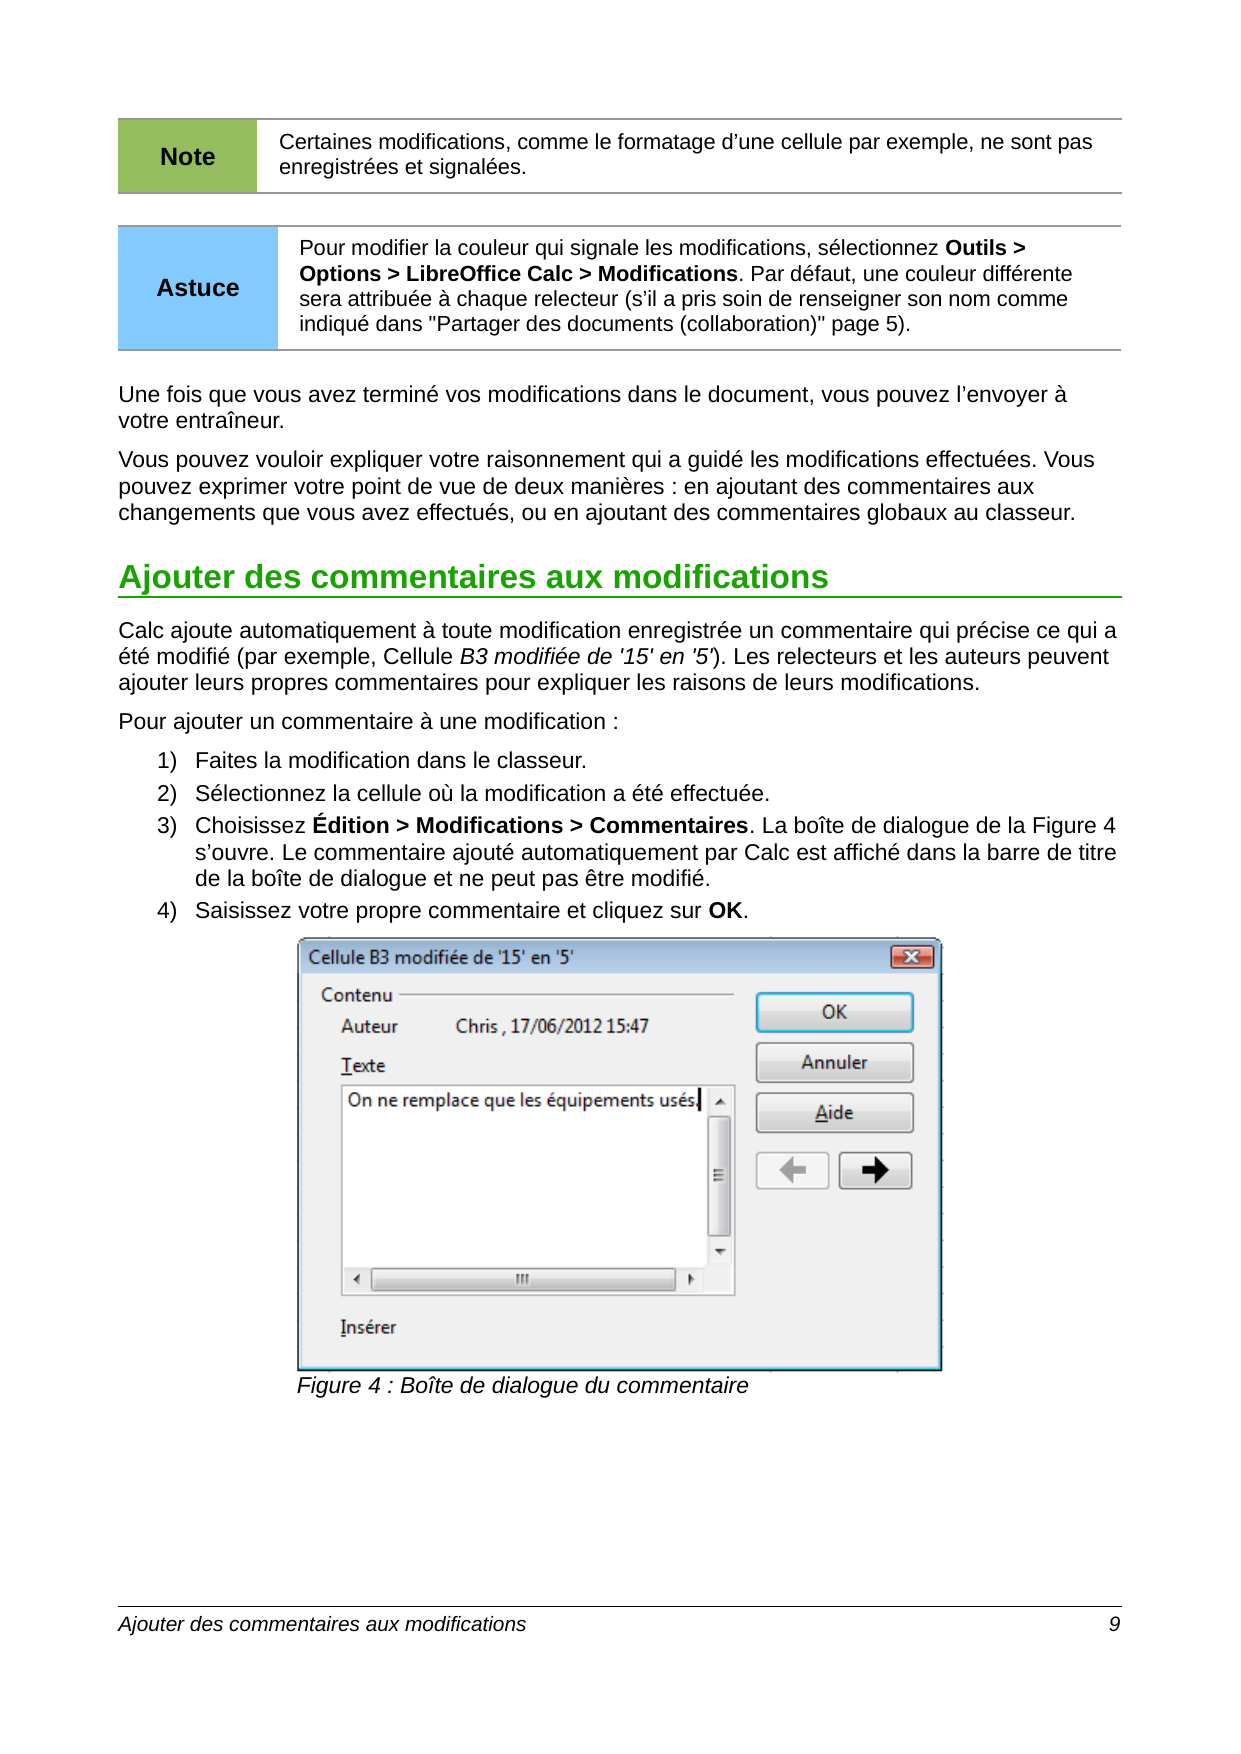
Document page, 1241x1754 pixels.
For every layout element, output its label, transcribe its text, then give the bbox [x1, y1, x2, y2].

table_header Astuce [118, 227, 278, 349]
list Faites la modification dans le classeur. [177, 747, 1122, 773]
table_header Certaines modifications, comme le formatage d’une cellule par exemple, ne sont pas enregistrées et signalées. [258, 120, 1122, 192]
list Saisissez votre propre commentaire et cliquez sur OK. [177, 897, 1122, 924]
text Calc ajoute automatiquement à toute modification enregistrée un commentaire qui précise ce qui a été modifié (par exemple, Cellule B3 modifiée de '15' en '5'). Les relecteurs et les auteurs peuvent ajouter leurs propres commentaires pour expliquer les raisons de leurs modifications. [118, 617, 1122, 696]
list Choisissez Édition > Modifications > Commentaires. La boîte de dialogue de la Figure 4 s’ouvre. Le commentaire ajouté automatiquement par Calc est affiché dans la barre de titre de la boîte de dialogue et ne peut pas être modifié. [177, 812, 1122, 891]
text Vous pouvez vouloir expliquer votre raisonnement qui a guidé les modifications effectuées. Vous pouvez exprimer votre point de vue de deux manières : en ajoutant des commentaires aux changements que vous avez effectués, ou en ajoutant des commentaires globaux au classeur. [118, 446, 1122, 525]
picture [296, 936, 944, 1373]
subtitle Ajouter des commentaires aux modifications [118, 557, 1122, 596]
list Sélectionnez la cellule où la modification a été effectuée. [177, 779, 1122, 806]
table_header Note [118, 120, 257, 192]
table_header Pour modifier la couleur qui signale les modifications, sélectionnez Outils > Options > LibreOffice Calc > Modifications. Par défaut, une couleur différente sera attribuée à chaque relecteur (s’il a pris soin de renseigner son nom comme indiqué dans "Partager des documents (collaboration)" page 5). [278, 227, 1121, 349]
text Une fois que vous avez terminé vos modifications dans le document, vous pouvez l’envoyer à votre entraîneur. [118, 381, 1122, 434]
text Pour ajouter un commentaire à une modification : [118, 708, 1122, 734]
text Figure 4 : Boîte de dialogue du commentaire [297, 1373, 943, 1399]
